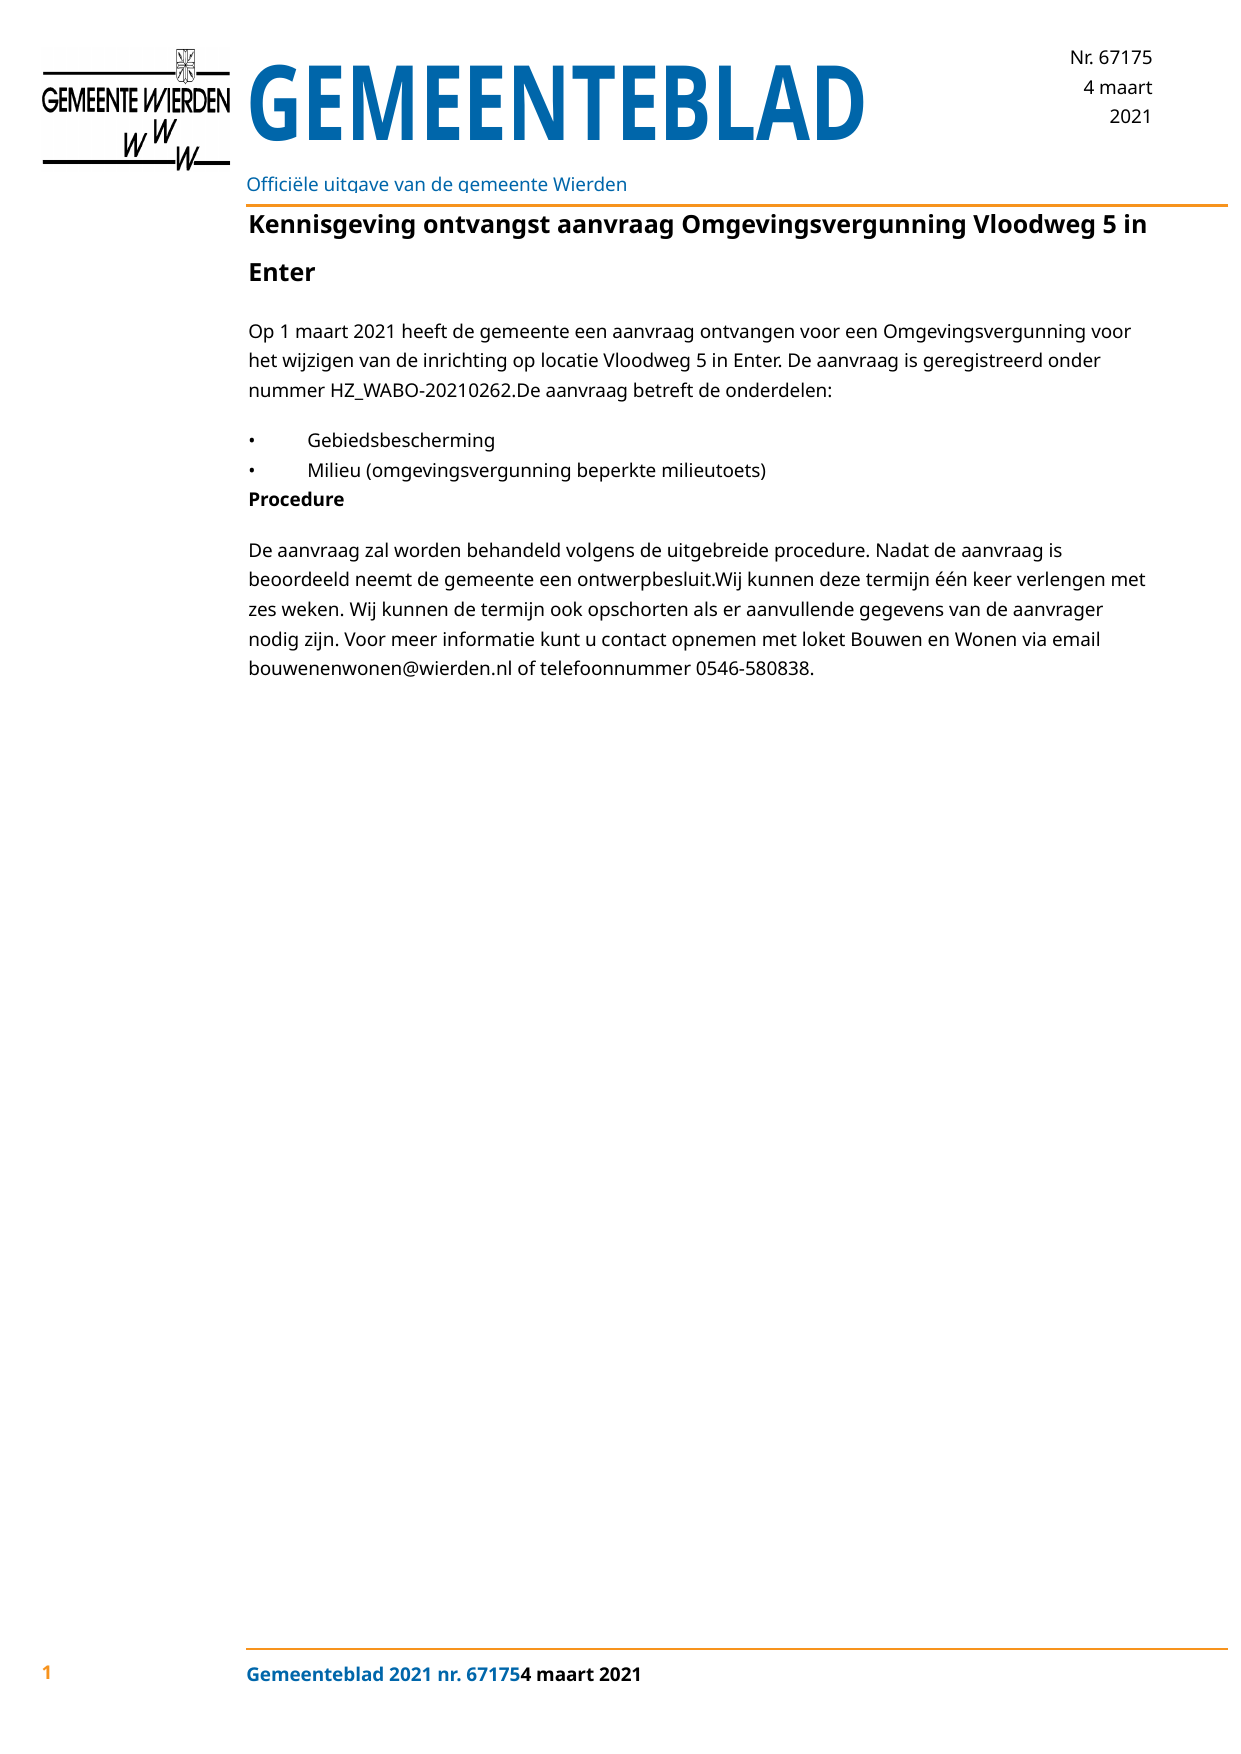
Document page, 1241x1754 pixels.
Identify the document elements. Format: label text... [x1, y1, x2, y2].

text Op 1 maart 2021 heeft de gemeente een aanvraag ontvangen voor een Omgevingsvergunning voor het wijzigen van de inrichting op locatie Vloodweg 5 in Enter. De aanvraag is geregistreerd onder nummer HZ_WABO-20210262.De aanvraag betreft de onderdelen: [248, 318, 1152, 403]
text Procedure [248, 487, 1152, 512]
text Kennisgeving ontvangst aanvraag Omgevingsvergunning Vloodweg 5 in Enter [248, 207, 1152, 288]
picture [41, 47, 231, 172]
text De aanvraag zal worden behandeld volgens de uitgebreide procedure. Nadat de aanvraag is beoordeeld neemt de gemeente een ontwerpbesluit.Wij kunnen deze termijn één keer verlengen met zes weken. Wij kunnen de termijn ook opschorten als er aanvullende gegevens van de aanvrager nodig zijn. Voor meer informatie kunt u contact opnemen met loket Bouwen en Wonen via email bouwenenwonen@wierden.nl of telefoonnummer 0546-580838. [248, 537, 1152, 681]
list Milieu (omgevingsvergunning beperkte milieutoets) [248, 457, 1152, 483]
list Gebiedsbescherming [248, 427, 1152, 453]
